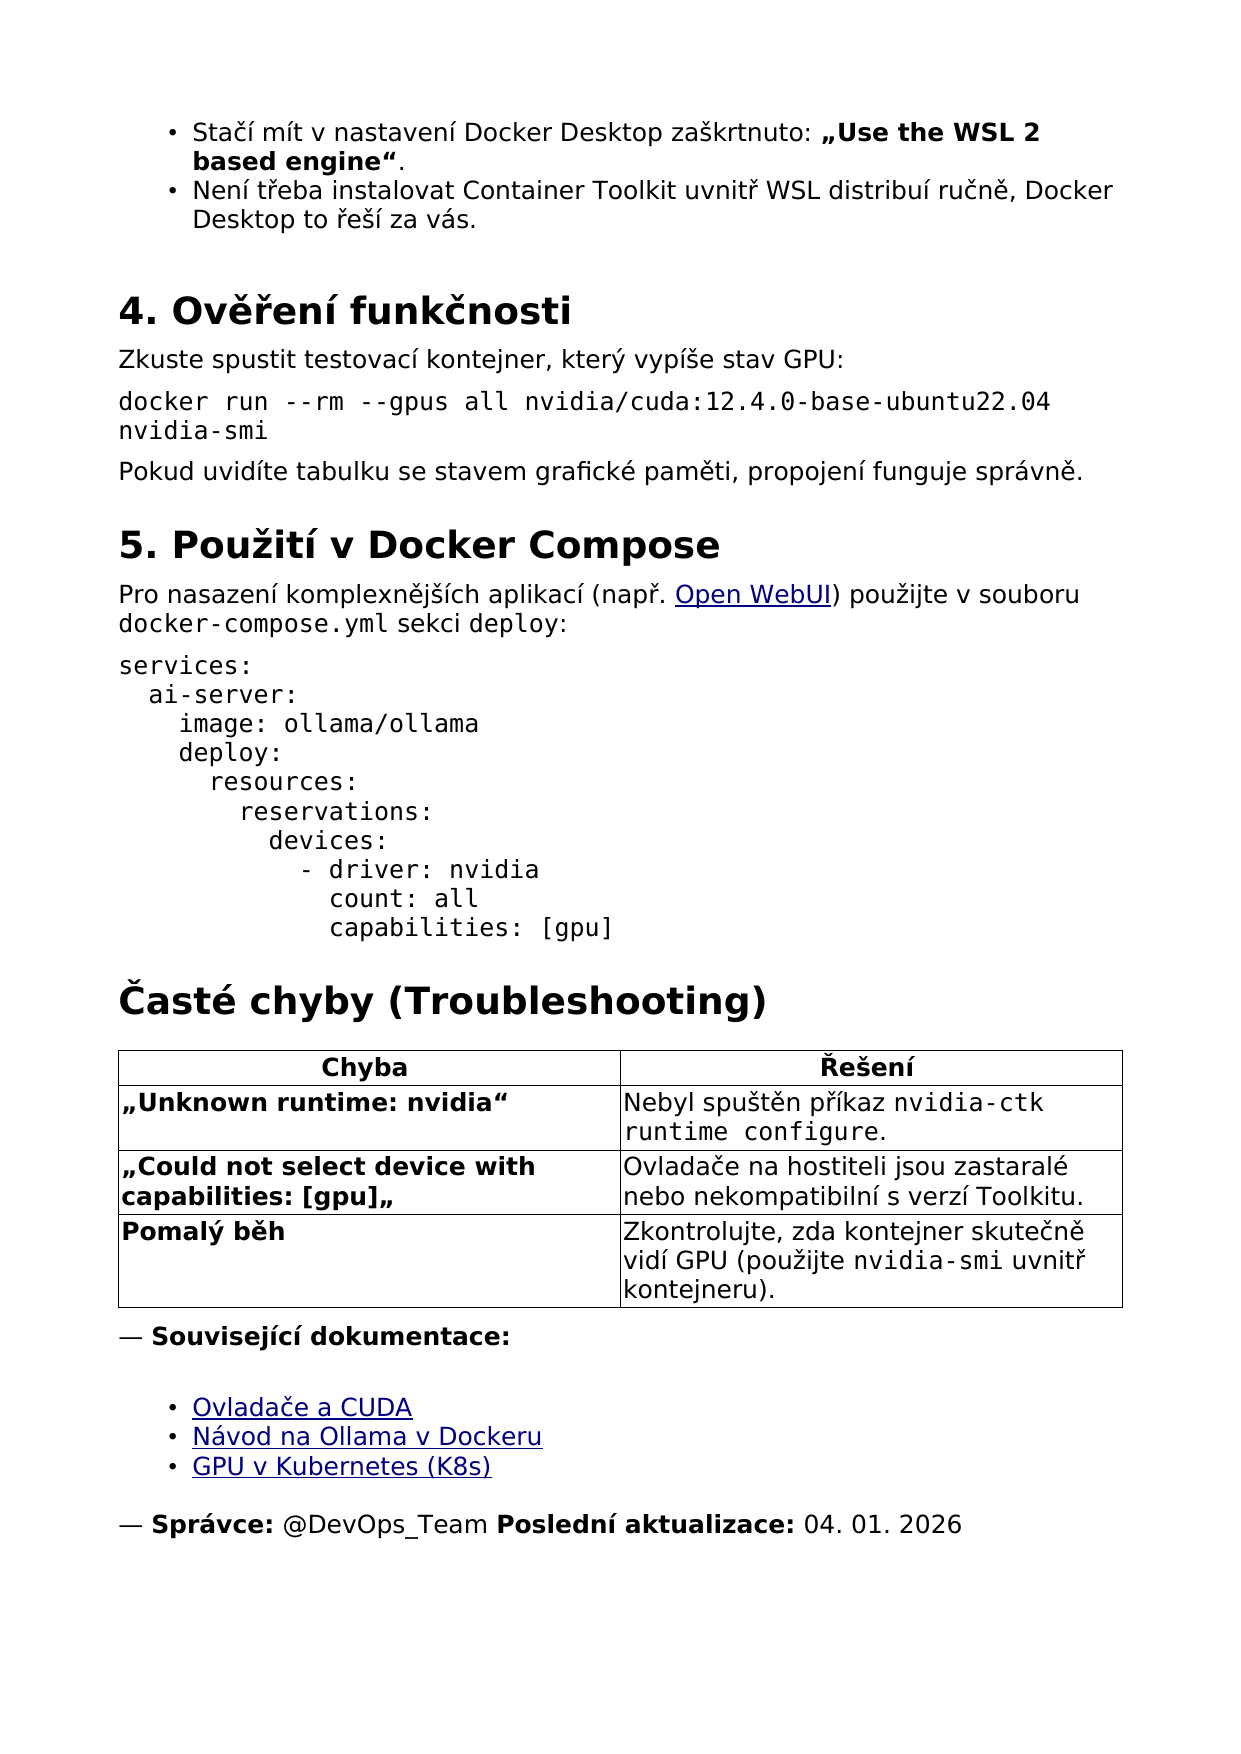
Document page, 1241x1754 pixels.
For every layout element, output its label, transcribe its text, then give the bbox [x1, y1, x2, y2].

text Zkuste spustit testovací kontejner, který vypíše stav GPU: [118, 345, 1122, 374]
subtitle Časté chyby (Troubleshooting) [118, 979, 1122, 1023]
text Pro nasazení komplexnějších aplikací (např. Open WebUI) použijte v souboru docker-compose.yml sekci deploy: [118, 580, 1122, 638]
text docker run --rm --gpus all nvidia/cuda:12.4.0-base-ubuntu22.04 nvidia-smi [118, 387, 1122, 445]
text — Související dokumentace: [118, 1322, 1122, 1351]
table_cell Nebyl spuštěn příkaz nvidia-ctk runtime configure. [621, 1086, 1122, 1149]
table_header Řešení [621, 1051, 1122, 1085]
table_cell Ovladače na hostiteli jsou zastaralé nebo nekompatibilní s verzí Toolkitu. [621, 1151, 1122, 1214]
list Stačí mít v nastavení Docker Desktop zaškrtnuto: „Use the WSL 2 based engine“. [177, 118, 1122, 176]
table_cell „Unknown runtime: nvidia“ [119, 1086, 620, 1149]
text services: ai-server: image: ollama/ollama deploy: resources: reservations: devices: - driver: nvidia count: all capabilities: [gpu] [118, 651, 1122, 942]
subtitle 4. Ověření funkčnosti [118, 289, 1122, 333]
list Není třeba instalovat Container Toolkit uvnitř WSL distribuí ručně, Docker Desktop to řeší za vás. [177, 176, 1122, 235]
table_cell „Could not select device with capabilities: [gpu]„ [119, 1151, 620, 1214]
subtitle 5. Použití v Docker Compose [118, 524, 1122, 567]
list Ovladače a CUDA [177, 1393, 1122, 1422]
table_cell Pomalý běh [119, 1215, 620, 1307]
text Pokud uvidíte tabulku se stavem grafické paměti, propojení funguje správně. [118, 457, 1122, 486]
list Návod na Ollama v Dockeru [177, 1422, 1122, 1452]
text — Správce: @DevOps_Team Poslední aktualizace: 04. 01. 2026 [118, 1510, 1122, 1539]
table_header Chyba [119, 1051, 620, 1085]
list GPU v Kubernetes (K8s) [177, 1452, 1122, 1481]
table_cell Zkontrolujte, zda kontejner skutečně vidí GPU (použijte nvidia-smi uvnitř kontejneru). [621, 1215, 1122, 1307]
